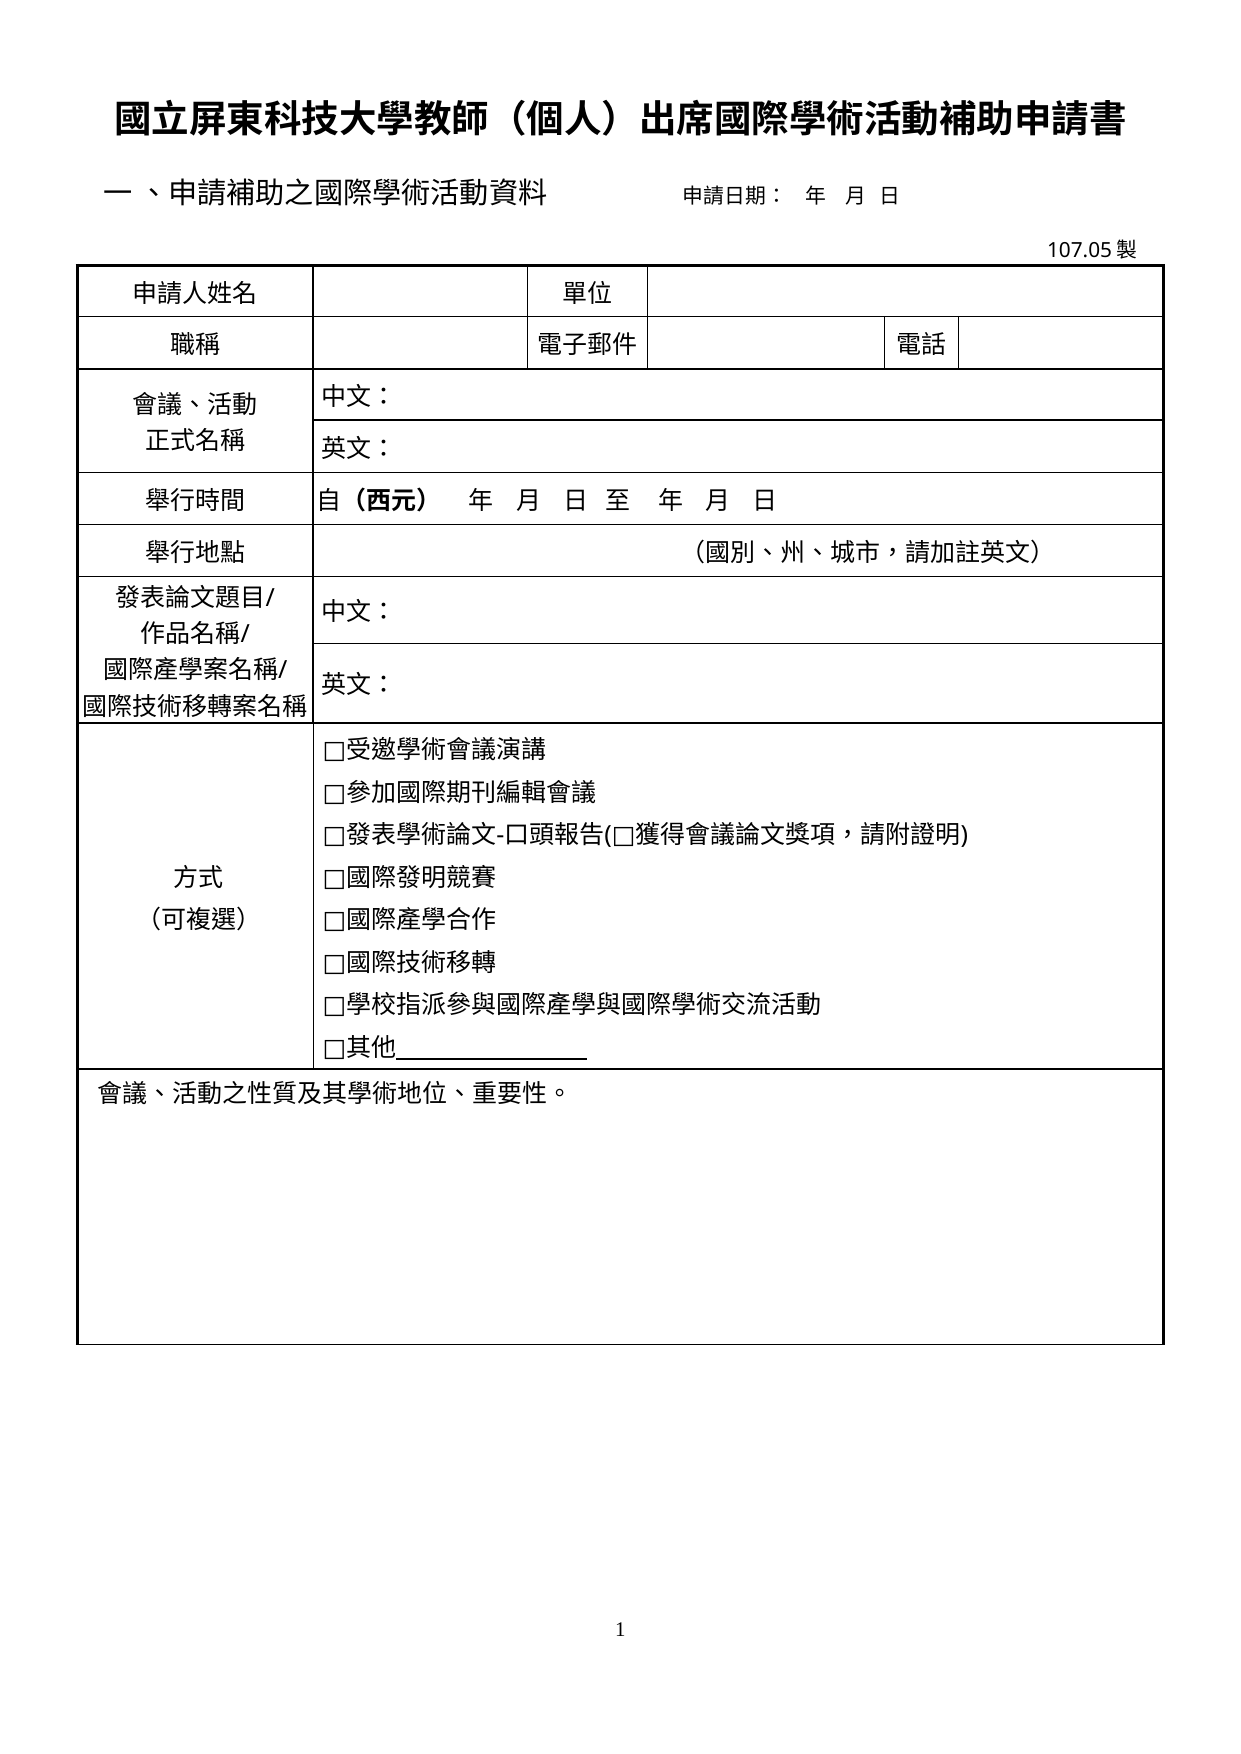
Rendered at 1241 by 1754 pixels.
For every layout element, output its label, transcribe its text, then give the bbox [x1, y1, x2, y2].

table_cell [314, 317, 527, 368]
table_cell 方式 （可複選） [79, 724, 313, 1068]
text 107.05製 [103, 233, 1137, 264]
table_cell 會議、活動之性質及其學術地位、重要性。 [79, 1070, 1162, 1343]
table_header [648, 267, 1162, 316]
table_cell 電子郵件 [528, 317, 647, 368]
table_cell 英文： [314, 421, 1162, 471]
table_header 單位 [528, 267, 647, 316]
table_header 申請人姓名 [79, 267, 312, 316]
table_cell 會議、活動 正式名稱 [79, 370, 312, 471]
table_cell 英文： [314, 644, 1162, 722]
table_header [314, 267, 527, 316]
table_cell 發表論文題目/ 作品名稱/ 國際產學案名稱/ 國際技術移轉案名稱 [79, 577, 312, 722]
table_cell 職稱 [79, 317, 312, 368]
table_cell 舉行時間 [79, 473, 312, 523]
table_cell 自（西元） 年 月 日 至 年 月 日 [314, 473, 1162, 523]
table_cell □受邀學術會議演講 □參加國際期刊編輯會議 □發表學術論文-口頭報告(□獲得會議論文獎項，請附證明) □國際發明競賽 □國際產學合作 □國際技術移轉 □學校指派參與國際產學與國際學術交流活動 □其他 [314, 724, 1162, 1068]
text 一 、申請補助之國際學術活動資料 申請日期： 年 月 日 [103, 170, 1133, 212]
table_cell （國別、州、城市，請加註英文） [314, 525, 1162, 576]
table_cell [959, 317, 1162, 368]
table_cell 舉行地點 [79, 525, 312, 576]
table_cell 中文： [314, 577, 1162, 643]
table_cell 電話 [885, 317, 958, 368]
text 國立屏東科技大學教師（個人）出席國際學術活動補助申請書 [103, 89, 1137, 143]
table_cell [648, 317, 884, 368]
table_cell 中文： [314, 370, 1162, 419]
